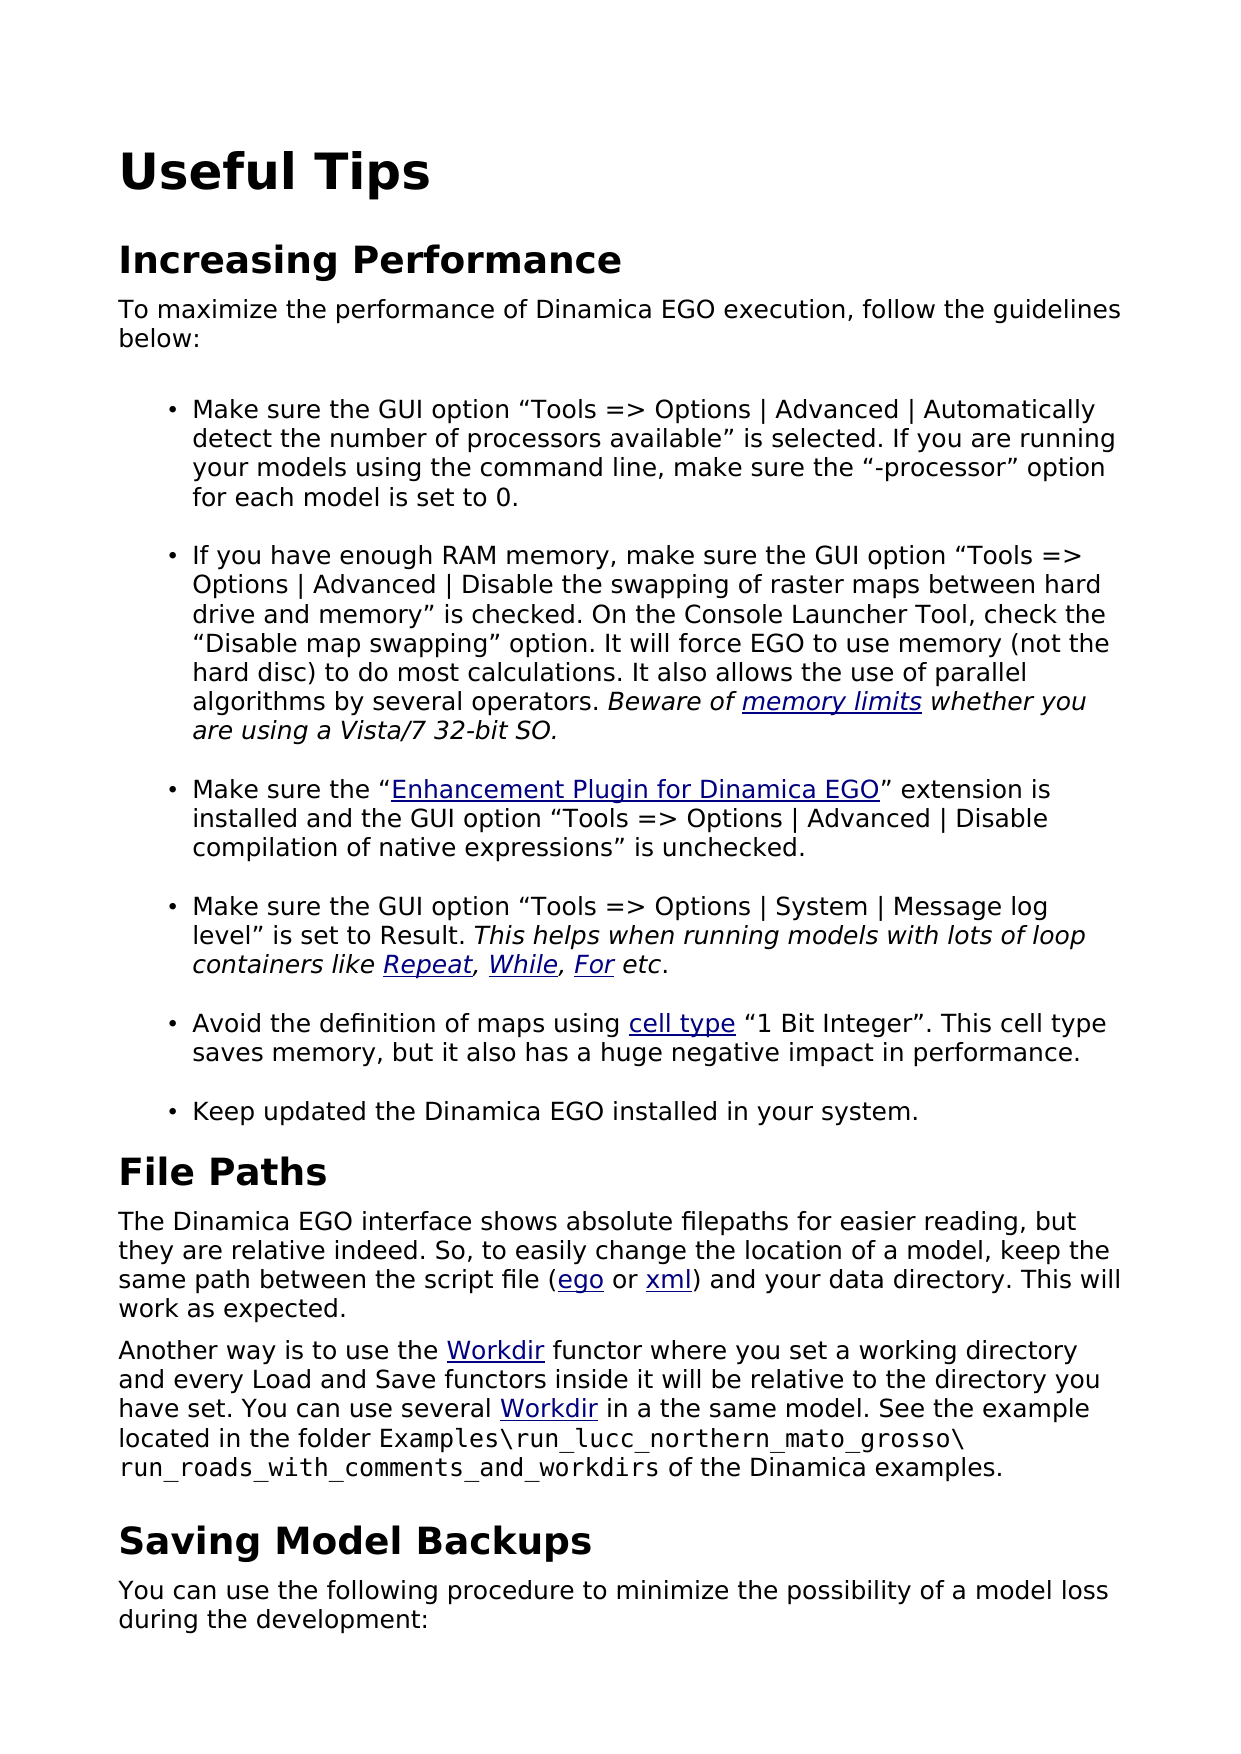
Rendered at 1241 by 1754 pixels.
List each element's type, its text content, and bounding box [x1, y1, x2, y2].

subtitle Saving Model Backups [118, 1520, 1122, 1563]
subtitle Increasing Performance [118, 239, 1122, 282]
list Keep updated the Dinamica EGO installed in your system. [177, 1097, 1122, 1126]
list Make sure the GUI option “Tools => Options | System | Message log level” is set to Result. This helps when running models with lots of loop containers like Repeat, While, For etc. [177, 892, 1122, 979]
list Make sure the “Enhancement Plugin for Dinamica EGO” extension is installed and the GUI option “Tools => Options | Advanced | Disable compilation of native expressions” is unchecked. [177, 775, 1122, 863]
list Make sure the GUI option “Tools => Options | Advanced | Automatically detect the number of processors available” is selected. If you are running your models using the command line, make sure the “-processor” option for each model is set to 0. [177, 395, 1122, 512]
text The Dinamica EGO interface shows absolute filepaths for easier reading, but they are relative indeed. So, to easily change the location of a model, keep the same path between the script file (ego or xml) and your data directory. This will work as expected. [118, 1207, 1122, 1324]
list If you have enough RAM memory, make sure the GUI option “Tools => Options | Advanced | Disable the swapping of raster maps between hard drive and memory” is checked. On the Console Launcher Tool, check the “Disable map swapping” option. It will force EGO to use memory (not the hard disc) to do most calculations. It also allows the use of parallel algorithms by several operators. Beware of memory limits whether you are using a Vista/7 32-bit SO. [177, 541, 1122, 746]
text To maximize the performance of Dinamica EGO execution, follow the guidelines below: [118, 295, 1122, 353]
list Avoid the definition of maps using cell type “1 Bit Integer”. This cell type saves memory, but it also has a huge negative impact in performance. [177, 1009, 1122, 1067]
subtitle File Paths [118, 1151, 1122, 1195]
text Another way is to use the Workdir functor where you set a working directory and every Load and Save functors inside it will be relative to the directory you have set. You can use several Workdir in a the same model. See the example located in the folder Examples\run_lucc_northern_mato_grosso\run_roads_with_comments_and_workdirs of the Dinamica examples. [118, 1336, 1122, 1482]
text You can use the following procedure to minimize the possibility of a model loss during the development: [118, 1576, 1122, 1634]
subtitle Useful Tips [118, 143, 1122, 201]
